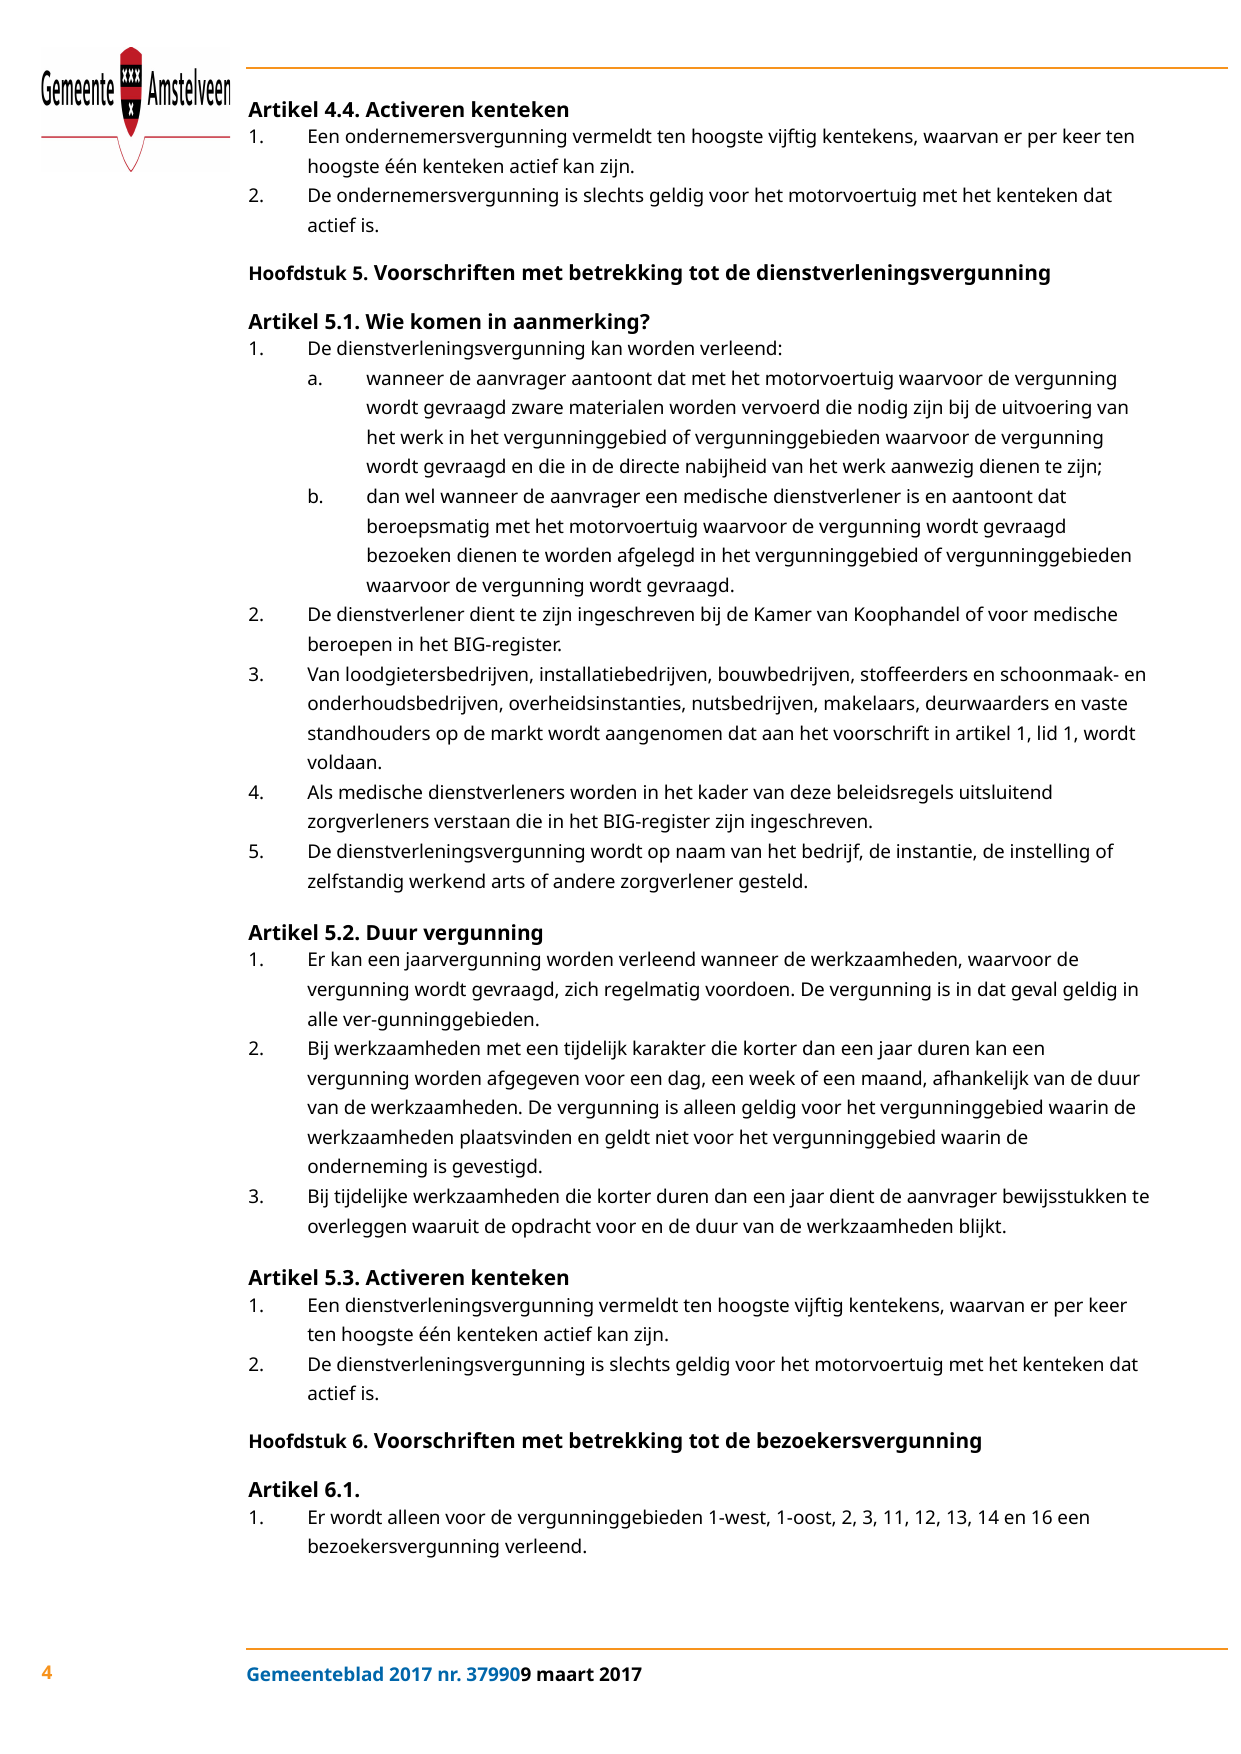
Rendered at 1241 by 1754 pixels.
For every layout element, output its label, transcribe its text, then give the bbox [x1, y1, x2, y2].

list De dienstverlener dient te zijn ingeschreven bij de Kamer van Koophandel of voor medische beroepen in het BIG-register. [248, 602, 1152, 657]
list Er wordt alleen voor de vergunninggebieden 1-west, 1-oost, 2, 3, 11, 12, 13, 14 en 16 een bezoekersvergunning verleend. [248, 1504, 1152, 1559]
text Hoofdstuk 5. Voorschriften met betrekking tot de dienstverleningsvergunning [248, 258, 1152, 286]
list Er kan een jaarvergunning worden verleend wanneer de werkzaamheden, waarvoor de vergunning wordt gevraagd, zich regelmatig voordoen. De vergunning is in dat geval geldig in alle ver-gunninggebieden. [248, 947, 1152, 1032]
list Als medische dienstverleners worden in het kader van deze beleidsregels uitsluitend zorgverleners verstaan die in het BIG-register zijn ingeschreven. [248, 779, 1152, 834]
list dan wel wanneer de aanvrager een medische dienstverlener is en aantoont dat beroepsmatig met het motorvoertuig waarvoor de vergunning wordt gevraagd bezoeken dienen te worden afgelegd in het vergunninggebied of vergunninggebieden waarvoor de vergunning wordt gevraagd. [307, 483, 1152, 598]
list De dienstverleningsvergunning is slechts geldig voor het motorvoertuig met het kenteken dat actief is. [248, 1351, 1152, 1406]
picture [41, 47, 231, 172]
text Artikel 5.3. Activeren kenteken [248, 1263, 1152, 1292]
list De dienstverleningsvergunning wordt op naam van het bedrijf, de instantie, de instelling of zelfstandig werkend arts of andere zorgverlener gesteld. [248, 838, 1152, 893]
list Een ondernemersvergunning vermeldt ten hoogste vijftig kentekens, waarvan er per keer ten hoogste één kenteken actief kan zijn. [248, 123, 1152, 178]
text Hoofdstuk 6. Voorschriften met betrekking tot de bezoekersvergunning [248, 1426, 1152, 1454]
list wanneer de aanvrager aantoont dat met het motorvoertuig waarvoor de vergunning wordt gevraagd zware materialen worden vervoerd die nodig zijn bij de uitvoering van het werk in het vergunninggebied of vergunninggebieden waarvoor de vergunning wordt gevraagd en die in de directe nabijheid van het werk aanwezig dienen te zijn; [307, 365, 1152, 479]
list Een dienstverleningsvergunning vermeldt ten hoogste vijftig kentekens, waarvan er per keer ten hoogste één kenteken actief kan zijn. [248, 1292, 1152, 1347]
text Artikel 6.1. [248, 1475, 1152, 1504]
list Bij tijdelijke werkzaamheden die korter duren dan een jaar dient de aanvrager bewijsstukken te overleggen waaruit de opdracht voor en de duur van de werkzaamheden blijkt. [248, 1183, 1152, 1239]
text Artikel 4.4. Activeren kenteken [248, 95, 1152, 123]
text Artikel 5.2. Duur vergunning [248, 918, 1152, 947]
list Van loodgietersbedrijven, installatiebedrijven, bouwbedrijven, stoffeerders en schoonmaak- en onderhoudsbedrijven, overheidsinstanties, nutsbedrijven, makelaars, deurwaarders en vaste standhouders op de markt wordt aangenomen dat aan het voorschrift in artikel 1, lid 1, wordt voldaan. [248, 661, 1152, 775]
list De ondernemersvergunning is slechts geldig voor het motorvoertuig met het kenteken dat actief is. [248, 182, 1152, 238]
list De dienstverleningsvergunning kan worden verleend: [248, 335, 1152, 361]
list Bij werkzaamheden met een tijdelijk karakter die korter dan een jaar duren kan een vergunning worden afgegeven voor een dag, een week of een maand, afhankelijk van de duur van de werkzaamheden. De vergunning is alleen geldig voor het vergunninggebied waarin de werkzaamheden plaatsvinden en geldt niet voor het vergunninggebied waarin de onderneming is gevestigd. [248, 1035, 1152, 1179]
text Artikel 5.1. Wie komen in aanmerking? [248, 307, 1152, 335]
